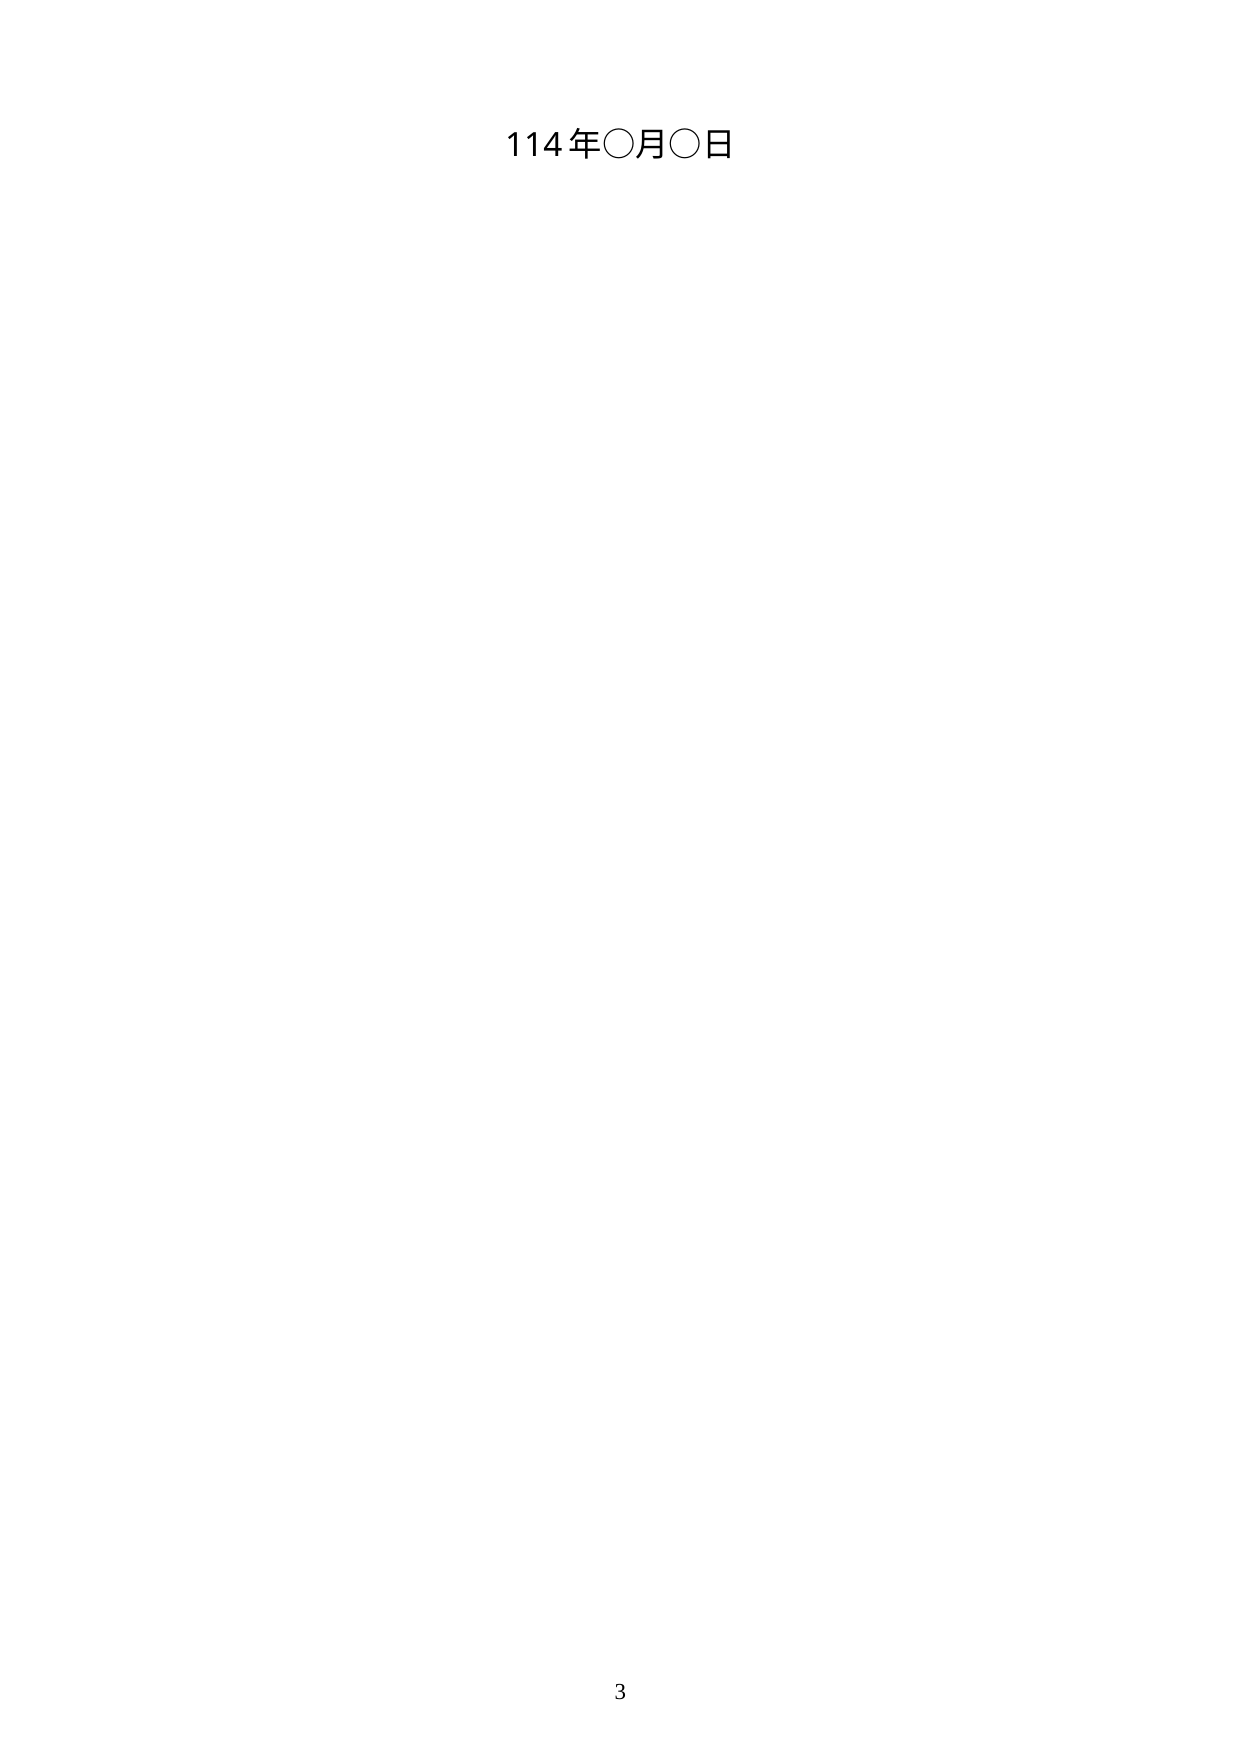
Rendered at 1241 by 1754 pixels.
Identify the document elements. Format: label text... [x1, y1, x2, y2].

text 114年○月○日 [118, 118, 1122, 167]
